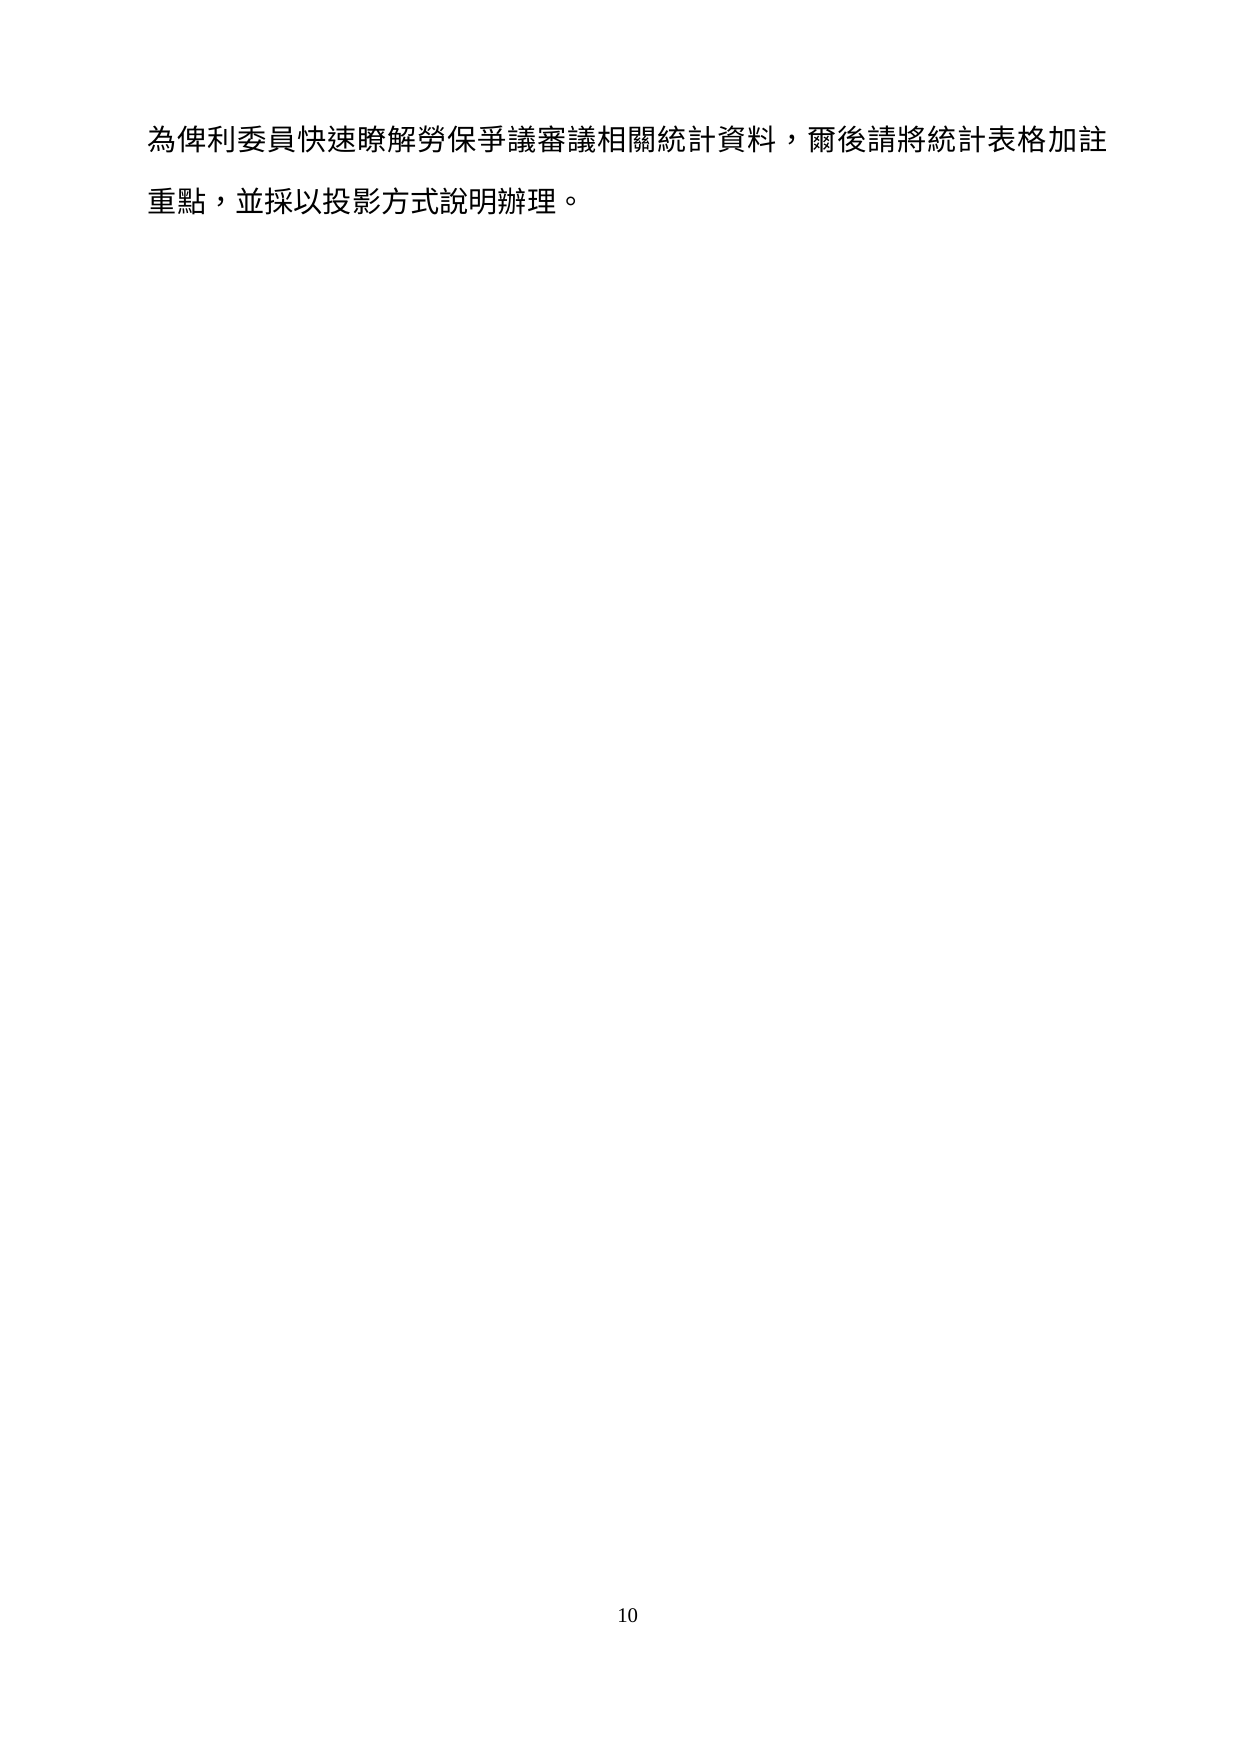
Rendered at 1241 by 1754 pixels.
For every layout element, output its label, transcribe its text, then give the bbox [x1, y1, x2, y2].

text 為俾利委員快速瞭解勞保爭議審議相關統計資料，爾後請將統計表格加註重點，並採以投影方式說明辦理。 [148, 96, 1107, 221]
